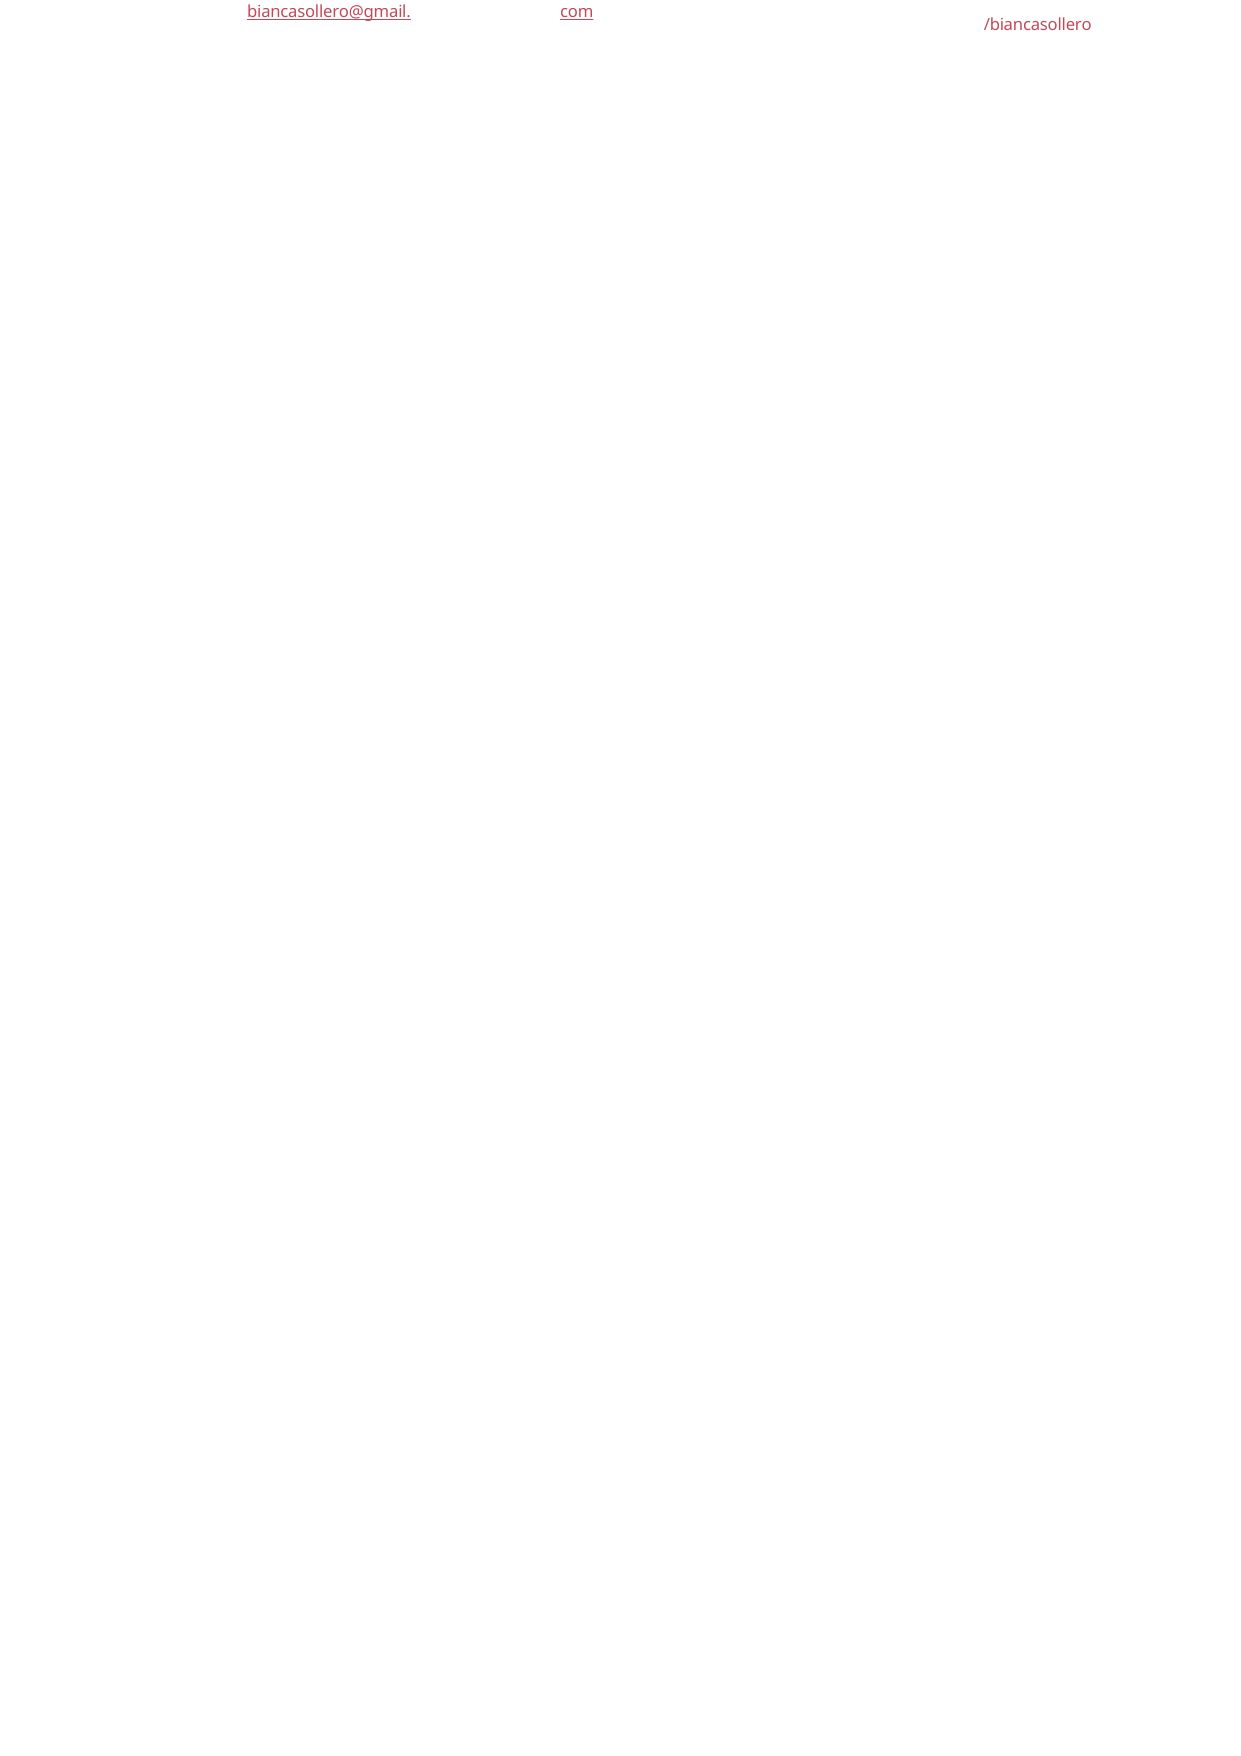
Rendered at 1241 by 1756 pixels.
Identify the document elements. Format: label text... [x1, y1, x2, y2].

text biancasollero@gmail. [247, 0, 411, 19]
text /biancasollero [983, 13, 1182, 35]
text com [560, 0, 792, 23]
